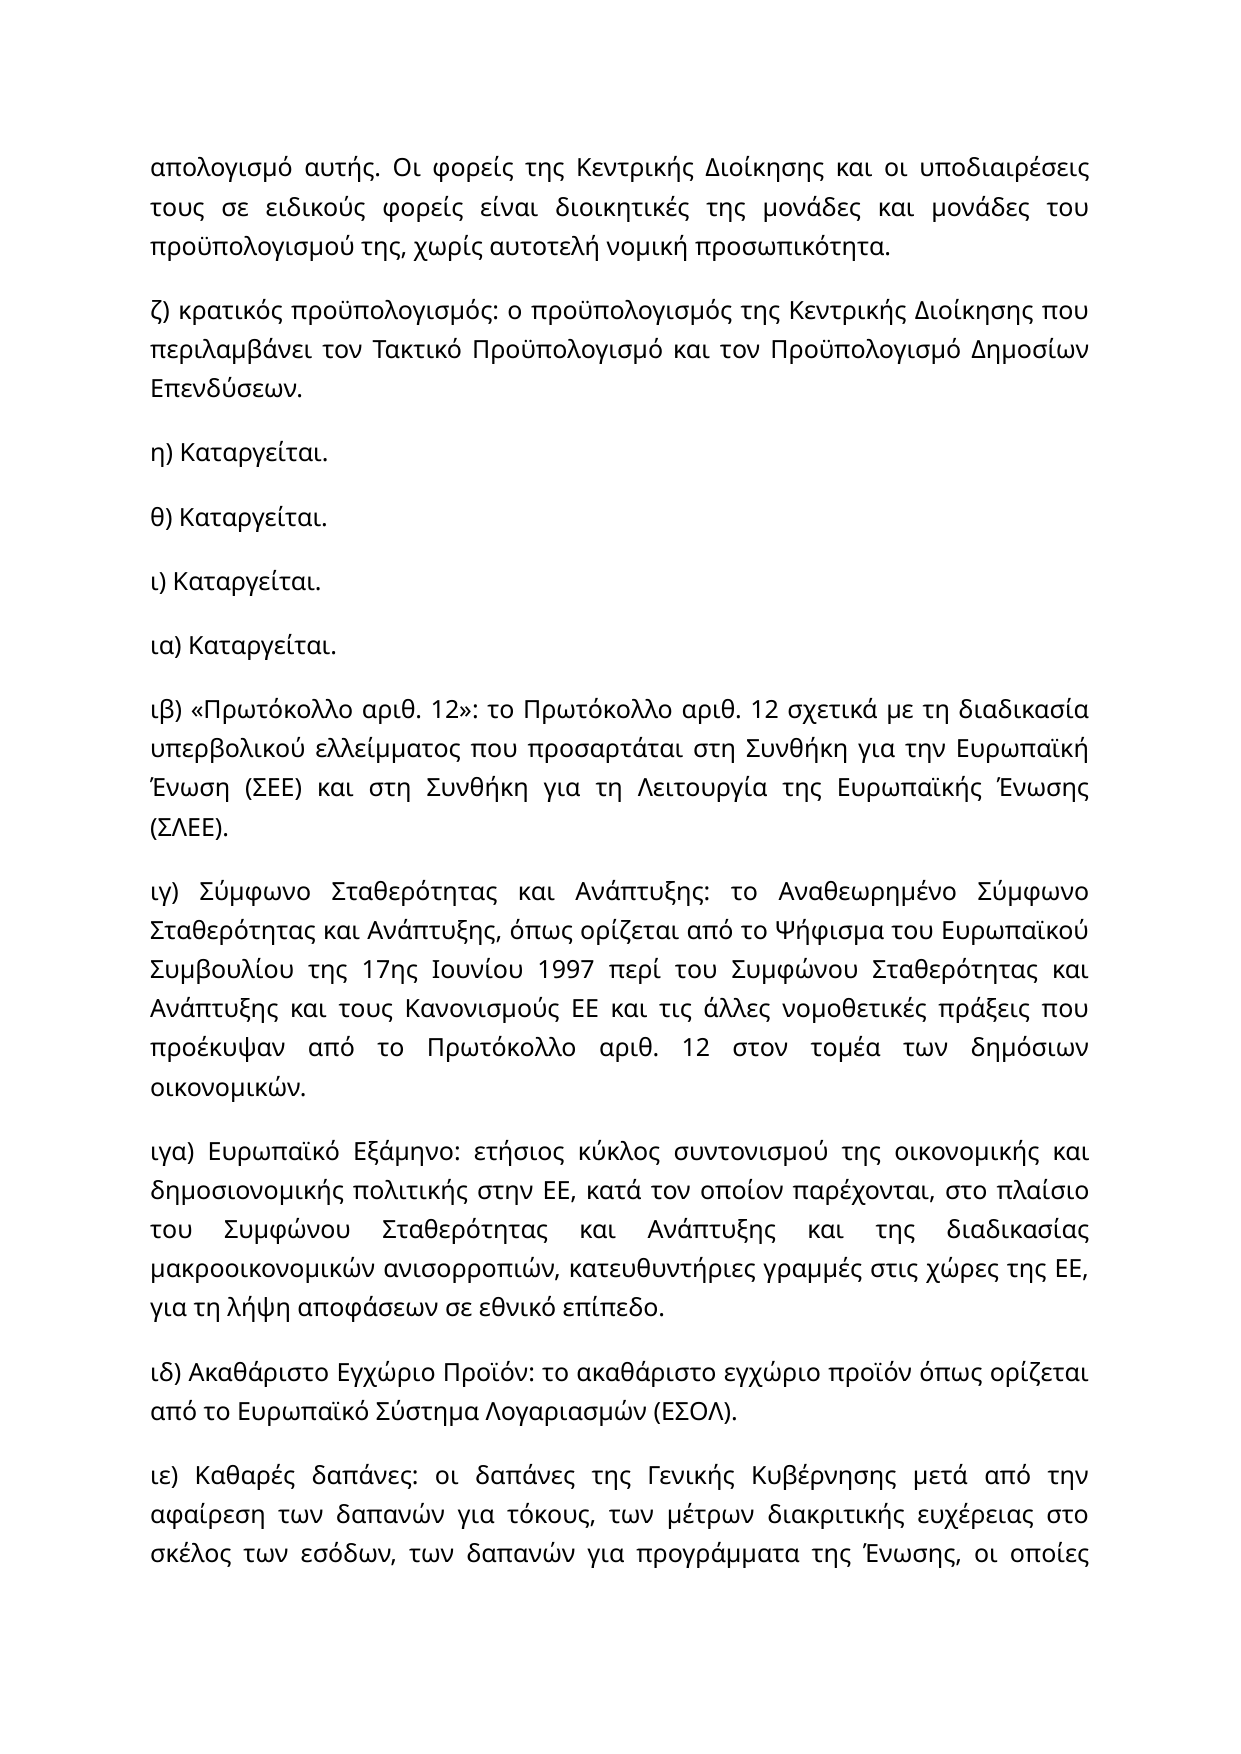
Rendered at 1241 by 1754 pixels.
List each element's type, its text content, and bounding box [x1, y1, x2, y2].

text ιγα) Ευρωπαϊκό Εξάμηνο: ετήσιος κύκλος συντονισμού της οικονομικής και δημοσιονομικής πολιτικής στην ΕΕ, κατά τον οποίον παρέχονται, στο πλαίσιο του Συμφώνου Σταθερότητας και Ανάπτυξης και της διαδικασίας μακροοικονομικών ανισορροπιών, κατευθυντήριες γραμμές στις χώρες της ΕΕ, για τη λήψη αποφάσεων σε εθνικό επίπεδο. [150, 1133, 1090, 1324]
text ιγ) Σύμφωνο Σταθερότητας και Ανάπτυξης: το Αναθεωρημένο Σύμφωνο Σταθερότητας και Ανάπτυξης, όπως ορίζεται από το Ψήφισμα του Ευρωπαϊκού Συμβουλίου της 17ης Ιουνίου 1997 περί του Συμφώνου Σταθερότητας και Ανάπτυξης και τους Κανονισμούς ΕΕ και τις άλλες νομοθετικές πράξεις που προέκυψαν από το Πρωτόκολλο αριθ. 12 στον τομέα των δημόσιων οικονομικών. [150, 873, 1090, 1103]
text θ) Καταργείται. [150, 499, 1090, 533]
text ια) Καταργείται. [150, 627, 1090, 662]
text ιε) Καθαρές δαπάνες: οι δαπάνες της Γενικής Κυβέρνησης μετά από την αφαίρεση των δαπανών για τόκους, των μέτρων διακριτικής ευχέρειας στο σκέλος των εσόδων, των δαπανών για προγράμματα της Ένωσης, οι οποίες [150, 1457, 1090, 1570]
text ι) Καταργείται. [150, 563, 1090, 597]
text η) Καταργείται. [150, 435, 1090, 469]
text ζ) κρατικός προϋπολογισμός: ο προϋπολογισμός της Κεντρικής Διοίκησης που περιλαμβάνει τον Τακτικό Προϋπολογισμό και τον Προϋπολογισμό Δημοσίων Επενδύσεων. [150, 292, 1090, 405]
text ιβ) «Πρωτόκολλο αριθ. 12»: το Πρωτόκολλο αριθ. 12 σχετικά με τη διαδικασία υπερβολικού ελλείμματος που προσαρτάται στη Συνθήκη για την Ευρωπαϊκή Ένωση (ΣΕΕ) και στη Συνθήκη για τη Λειτουργία της Ευρωπαϊκής Ένωσης (ΣΛΕΕ). [150, 692, 1090, 843]
text - απολογισμό αυτής. Οι φορείς της Κεντρικής Διοίκησης και οι υποδιαιρέσεις τους σε ειδικούς φορείς είναι διοικητικές της μονάδες και μονάδες του προϋπολογισμού της, χωρίς αυτοτελή νομική προσωπικότητα. [150, 150, 1090, 262]
text ιδ) Ακαθάριστο Εγχώριο Προϊόν: το ακαθάριστο εγχώριο προϊόν όπως ορίζεται από το Ευρωπαϊκό Σύστημα Λογαριασμών (ΕΣΟΛ). [150, 1354, 1090, 1427]
